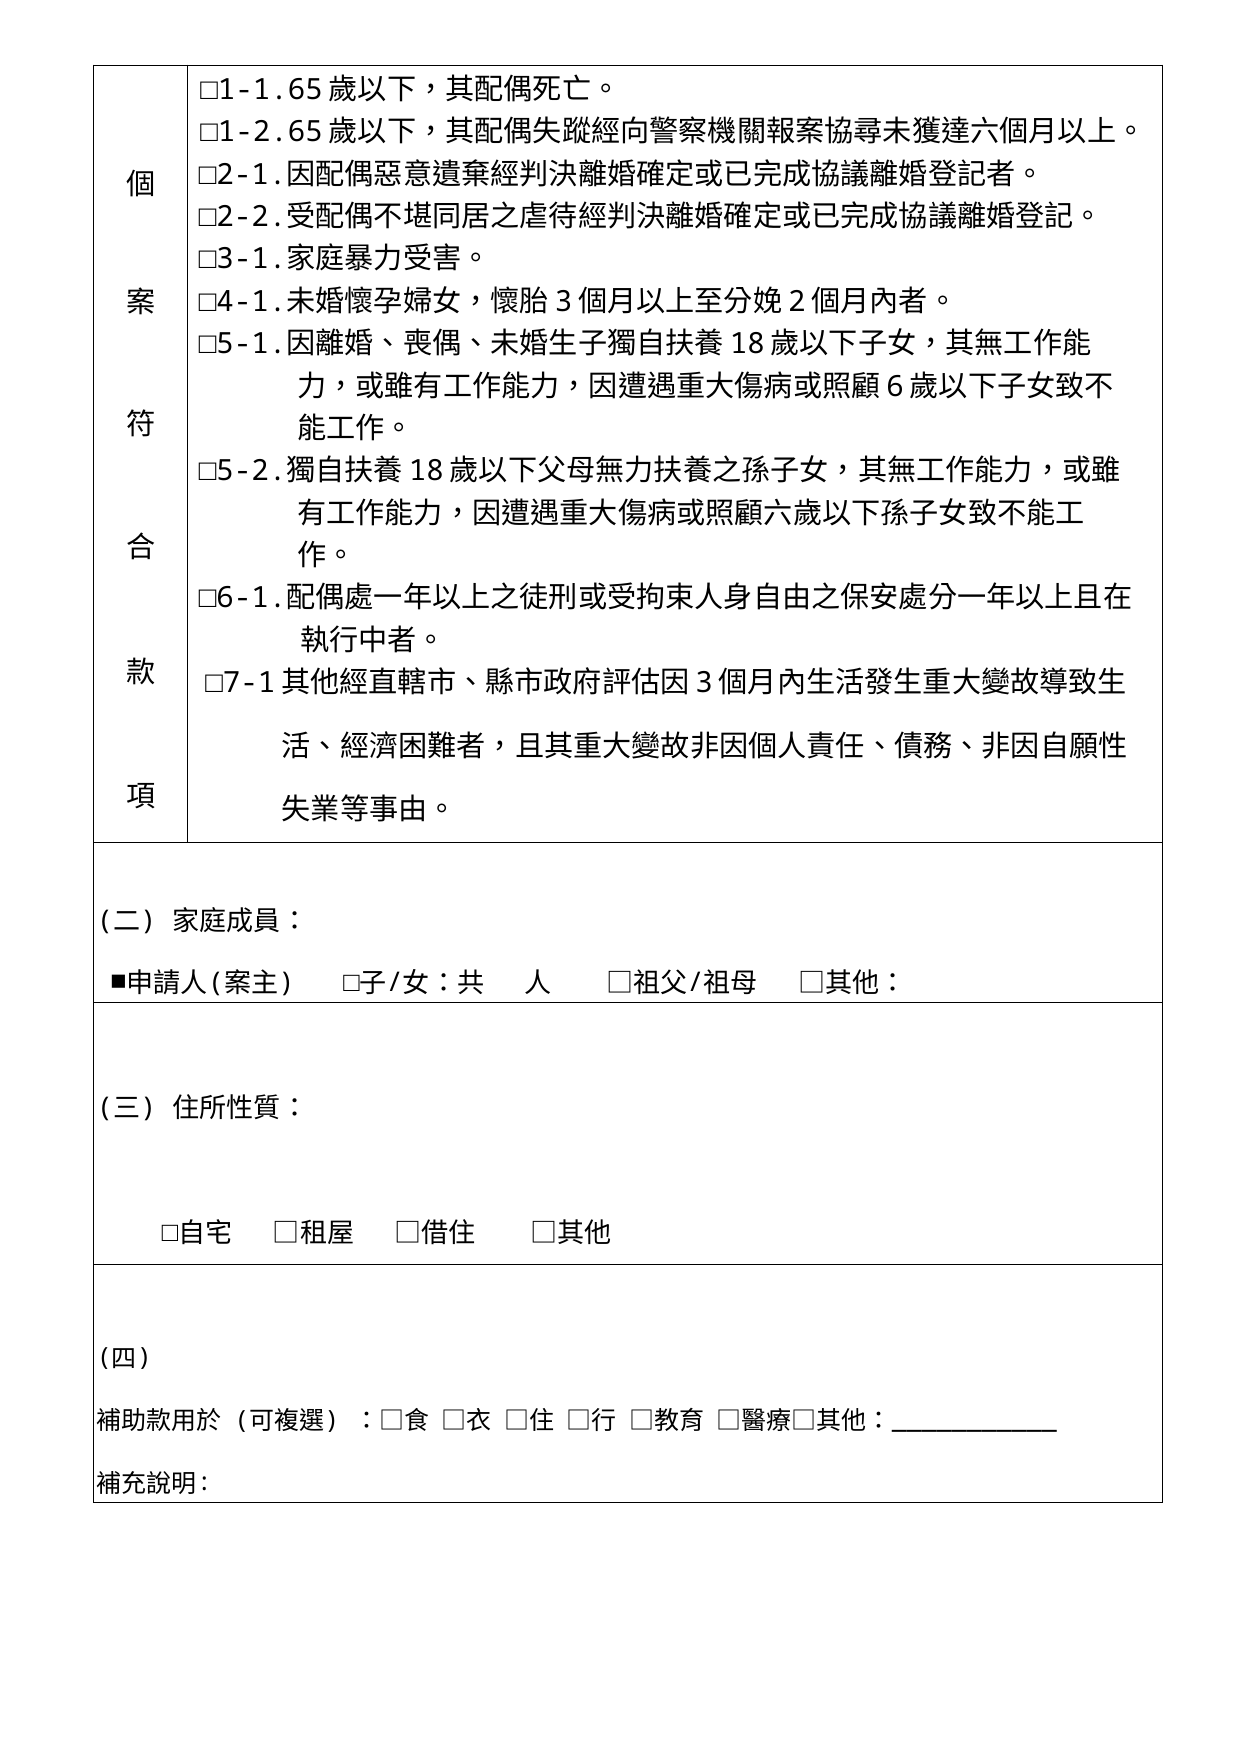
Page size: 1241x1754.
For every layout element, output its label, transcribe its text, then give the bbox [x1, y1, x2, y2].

table_cell □1-1.65歲以下，其配偶死亡。 □1-2.65歲以下，其配偶失蹤經向警察機關報案協尋未獲達六個月以上。 □2-1.因配偶惡意遺棄經判決離婚確定或已完成協議離婚登記者。 □2-2.受配偶不堪同居之虐待經判決離婚確定或已完成協議離婚登記。 □3-1.家庭暴力受害。 □4-1.未婚懷孕婦女，懷胎3個月以上至分娩2個月內者。 □5-1.因離婚、喪偶、未婚生子獨自扶養18歲以下子女，其無工作能力，或雖有工作能力，因遭遇重大傷病或照顧6歲以下子女致不能工作。 □5-2.獨自扶養18歲以下父母無力扶養之孫子女，其無工作能力，或雖有工作能力，因遭遇重大傷病或照顧六歲以下孫子女致不能工作。 □6-1.配偶處一年以上之徒刑或受拘束人身自由之保安處分一年以上且在執行中者。 □7-1其他經直轄市、縣市政府評估因3個月內生活發生重大變故導致生活、經濟困難者，且其重大變故非因個人責任、債務、非因自願性失業等事由。 [188, 66, 1162, 842]
table_cell (四) 補助款用於 (可複選) ：□食 □衣 □住 □行 □教育 □醫療□其他：___________ 補充說明: [94, 1265, 1162, 1502]
table_cell 個 案 符 合 款 項 [94, 66, 187, 842]
table_cell (二) 家庭成員： ■申請人(案主) □子/女：共 人 □祖父/祖母 □其他： [94, 843, 1162, 1002]
table_cell (三) 住所性質： □自宅 □租屋 □借住 □其他 [94, 1003, 1162, 1264]
